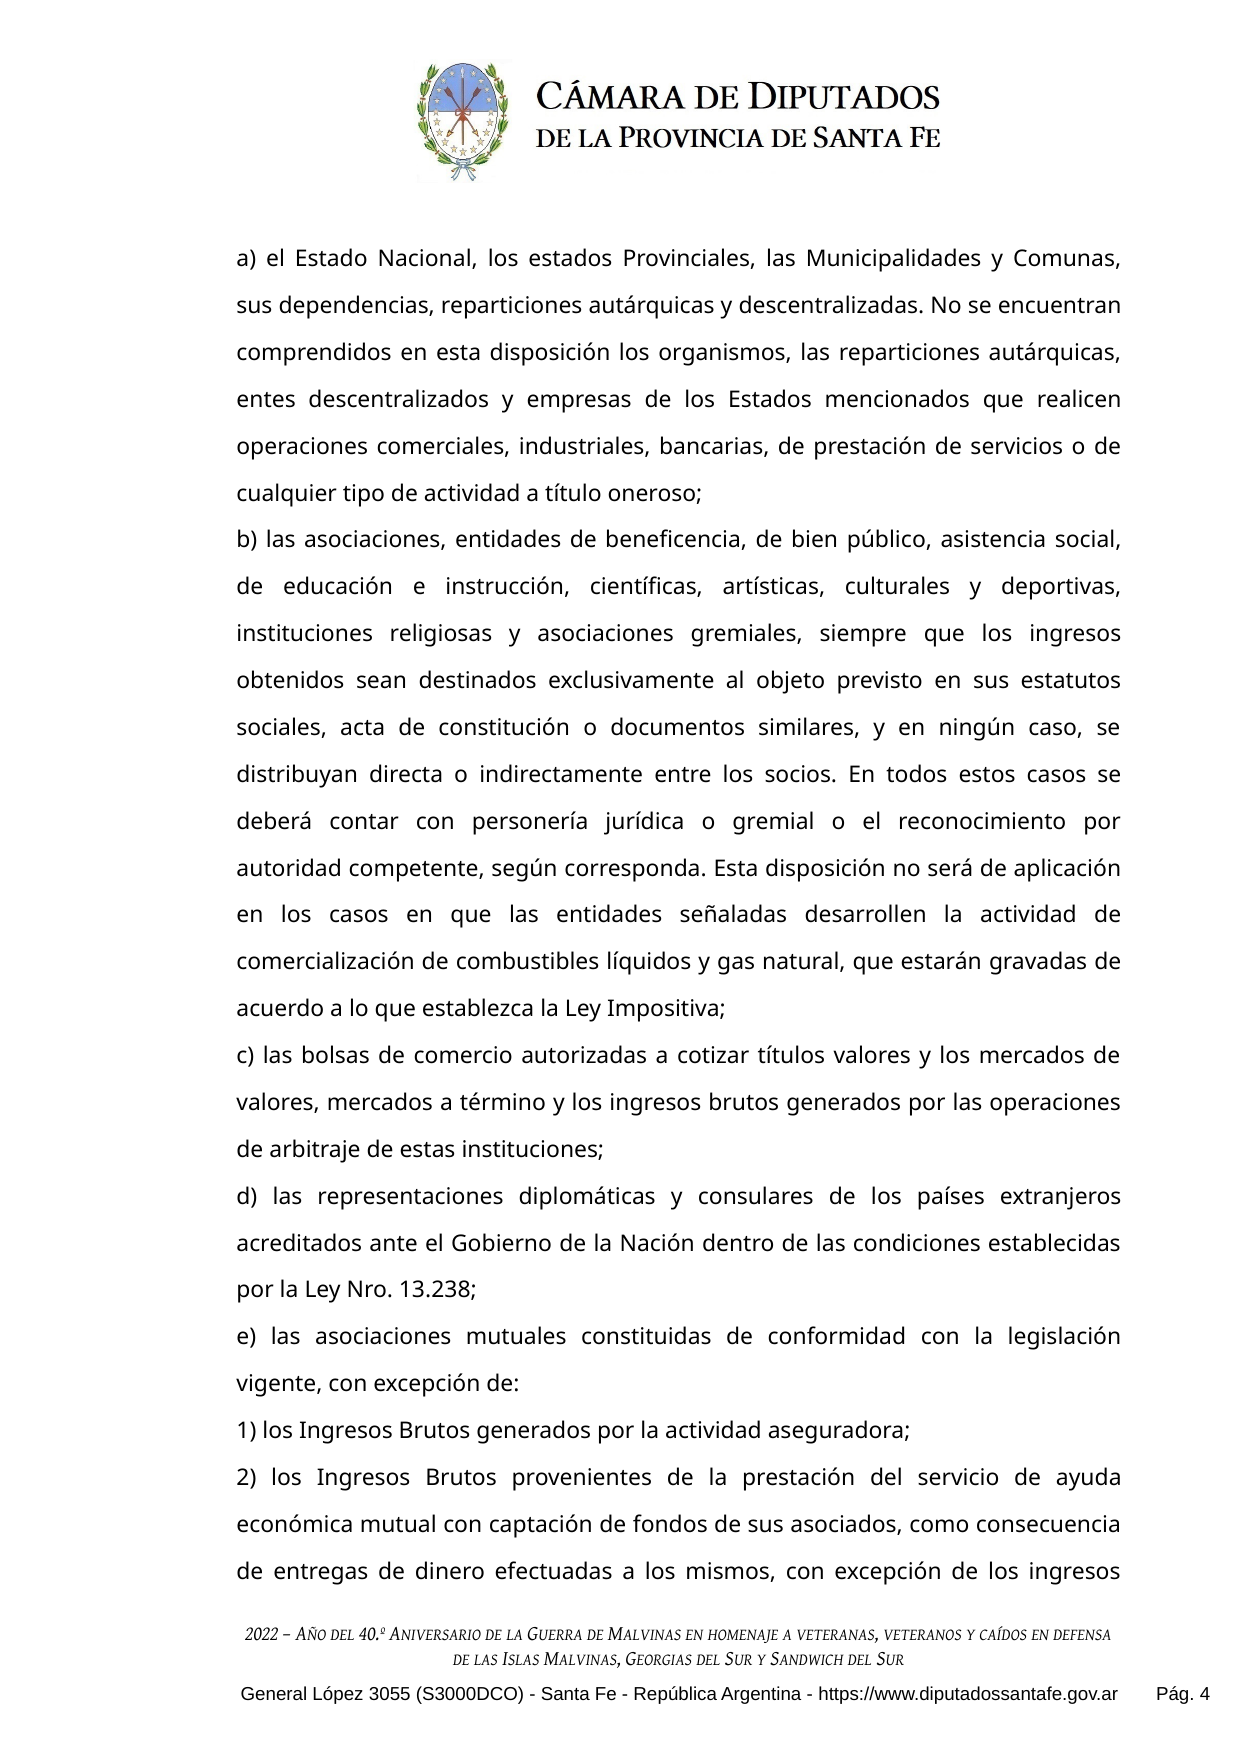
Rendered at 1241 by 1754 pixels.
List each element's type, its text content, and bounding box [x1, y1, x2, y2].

list 1) los Ingresos Brutos generados por la actividad aseguradora; [236, 1414, 1122, 1445]
list e) las asociaciones mutuales constituidas de conformidad con la legislación vigente, con excepción de: [236, 1320, 1122, 1398]
list b) las asociaciones, entidades de beneficencia, de bien público, asistencia social, de educación e instrucción, científicas, artísticas, culturales y deportivas, instituciones religiosas y asociaciones gremiales, siempre que los ingresos obtenidos sean destinados exclusivamente al objeto previsto en sus estatutos sociales, acta de constitución o documentos similares, y en ningún caso, se distribuyan directa o indirectamente entre los socios. En todos estos casos se deberá contar con personería jurídica o gremial o el reconocimiento por autoridad competente, según corresponda. Esta disposición no será de aplicación en los casos en que las entidades señaladas desarrollen la actividad de comercialización de combustibles líquidos y gas natural, que estarán gravadas de acuerdo a lo que establezca la Ley Impositiva; [236, 523, 1122, 1023]
list a) el Estado Nacional, los estados Provinciales, las Municipalidades y Comunas, sus dependencias, reparticiones autárquicas y descentralizadas. No se encuentran comprendidos en esta disposición los organismos, las reparticiones autárquicas, entes descentralizados y empresas de los Estados mencionados que realicen operaciones comerciales, industriales, bancarias, de prestación de servicios o de cualquier tipo de actividad a título oneroso; [236, 242, 1122, 508]
list d) las representaciones diplomáticas y consulares de los países extranjeros acreditados ante el Gobierno de la Nación dentro de las condiciones establecidas por la Ley Nro. 13.238; [236, 1180, 1122, 1305]
list c) las bolsas de comercio autorizadas a cotizar títulos valores y los mercados de valores, mercados a término y los ingresos brutos generados por las operaciones de arbitraje de estas instituciones; [236, 1039, 1122, 1164]
list 2) los Ingresos Brutos provenientes de la prestación del servicio de ayuda económica mutual con captación de fondos de sus asociados, como consecuencia de entregas de dinero efectuadas a los mismos, con excepción de los ingresos [236, 1461, 1122, 1586]
picture [413, 59, 945, 183]
